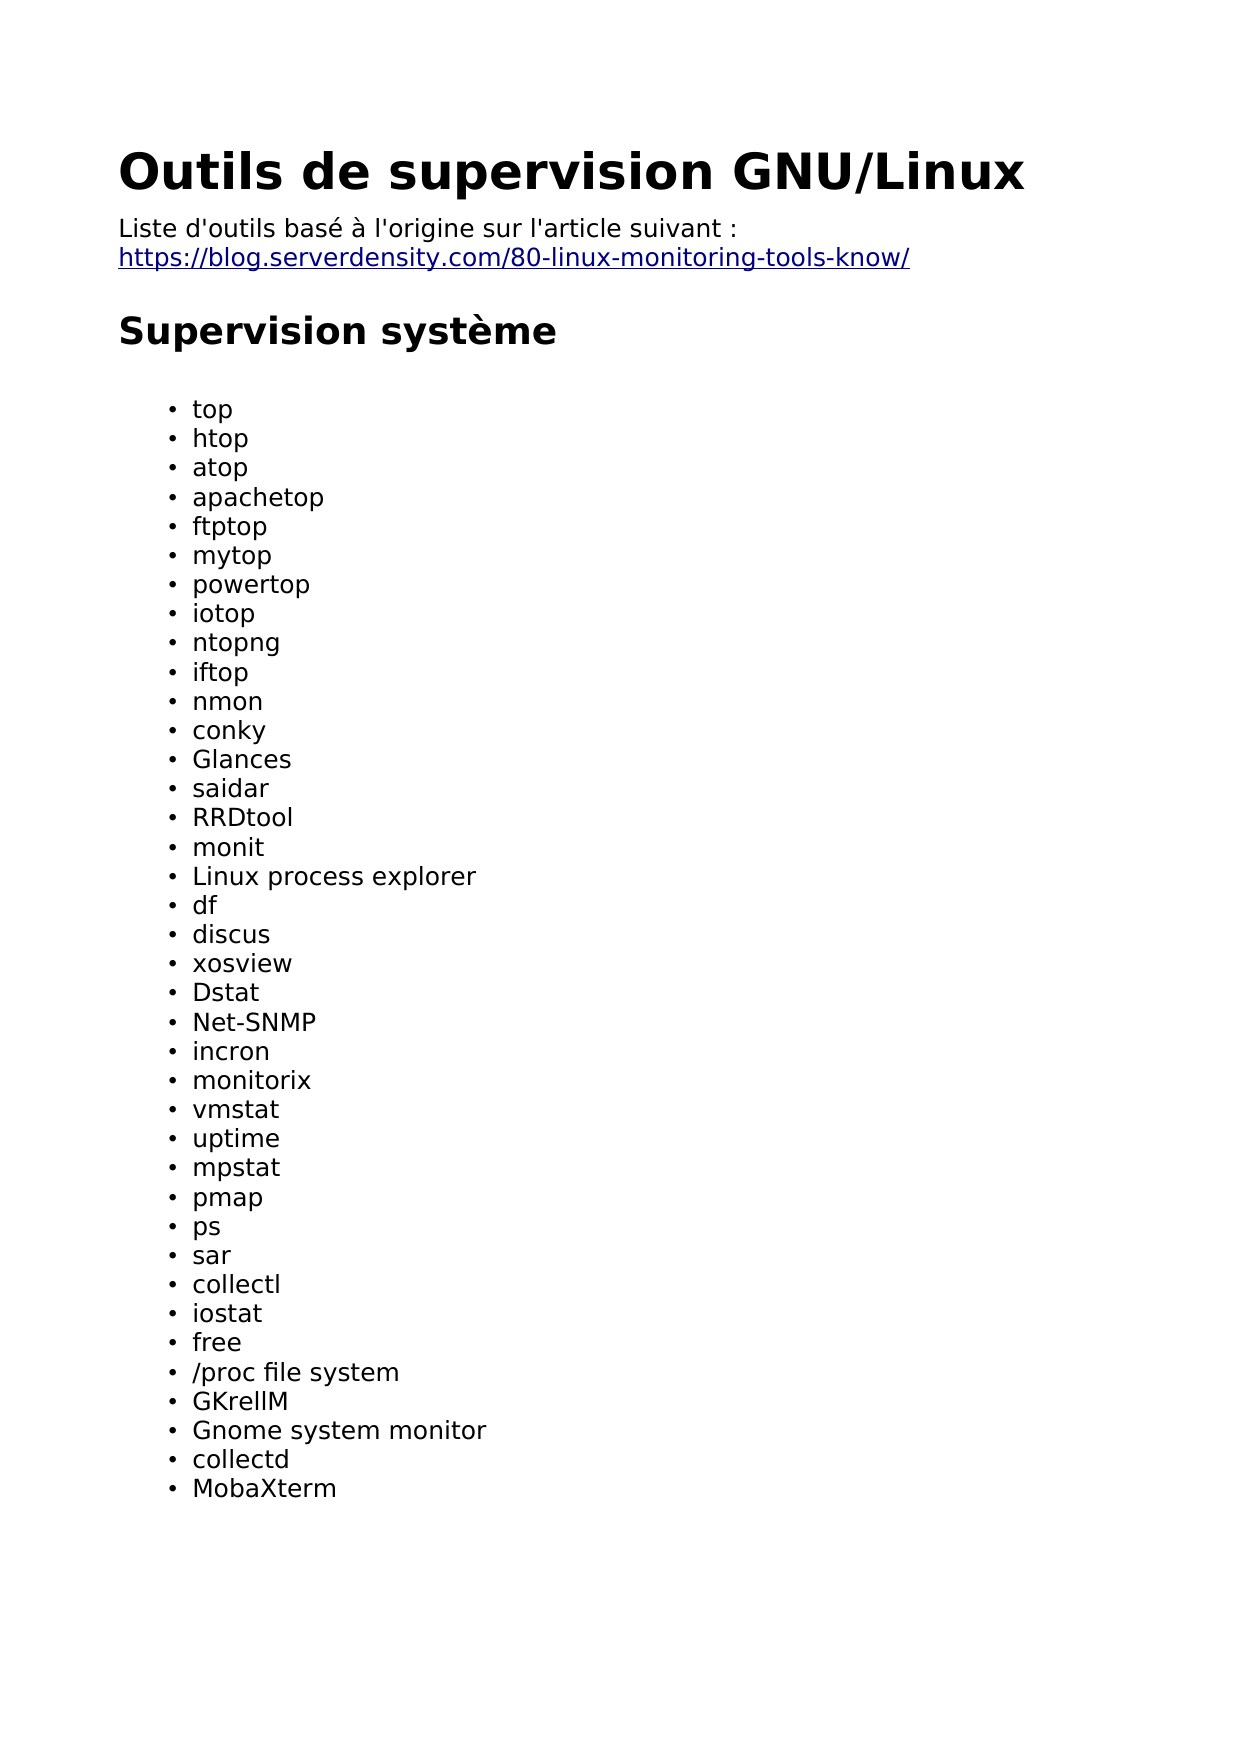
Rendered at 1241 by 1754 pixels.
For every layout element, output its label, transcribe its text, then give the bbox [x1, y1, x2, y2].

list Glances [177, 745, 1122, 774]
list iostat [177, 1299, 1122, 1329]
list top [177, 395, 1122, 424]
list mpstat [177, 1154, 1122, 1183]
list collectd [177, 1445, 1122, 1474]
list ntopng [177, 629, 1122, 658]
list nmon [177, 687, 1122, 716]
list powertop [177, 570, 1122, 599]
list apachetop [177, 483, 1122, 512]
list htop [177, 424, 1122, 454]
list GKrellM [177, 1387, 1122, 1416]
list conky [177, 716, 1122, 745]
list collectl [177, 1270, 1122, 1299]
subtitle Supervision système [118, 310, 1122, 353]
text Liste d'outils basé à l'origine sur l'article suivant : https://blog.serverdensity.com/80-linux-monitoring-tools-know/ [118, 214, 1122, 272]
list monitorix [177, 1066, 1122, 1095]
list MobaXterm [177, 1474, 1122, 1504]
list iftop [177, 658, 1122, 687]
list Linux process explorer [177, 862, 1122, 891]
list xosview [177, 949, 1122, 979]
list free [177, 1329, 1122, 1358]
list /proc file system [177, 1358, 1122, 1387]
list ftptop [177, 512, 1122, 541]
list incron [177, 1037, 1122, 1066]
list monit [177, 833, 1122, 862]
list RRDtool [177, 804, 1122, 833]
list df [177, 891, 1122, 920]
list iotop [177, 599, 1122, 629]
list sar [177, 1241, 1122, 1270]
list mytop [177, 541, 1122, 570]
list ps [177, 1212, 1122, 1241]
list Dstat [177, 979, 1122, 1008]
list saidar [177, 774, 1122, 804]
list Gnome system monitor [177, 1416, 1122, 1445]
list vmstat [177, 1095, 1122, 1124]
list atop [177, 454, 1122, 483]
list Net-SNMP [177, 1008, 1122, 1037]
list discus [177, 920, 1122, 949]
list pmap [177, 1183, 1122, 1212]
subtitle Outils de supervision GNU/Linux [118, 143, 1122, 201]
list uptime [177, 1124, 1122, 1154]
